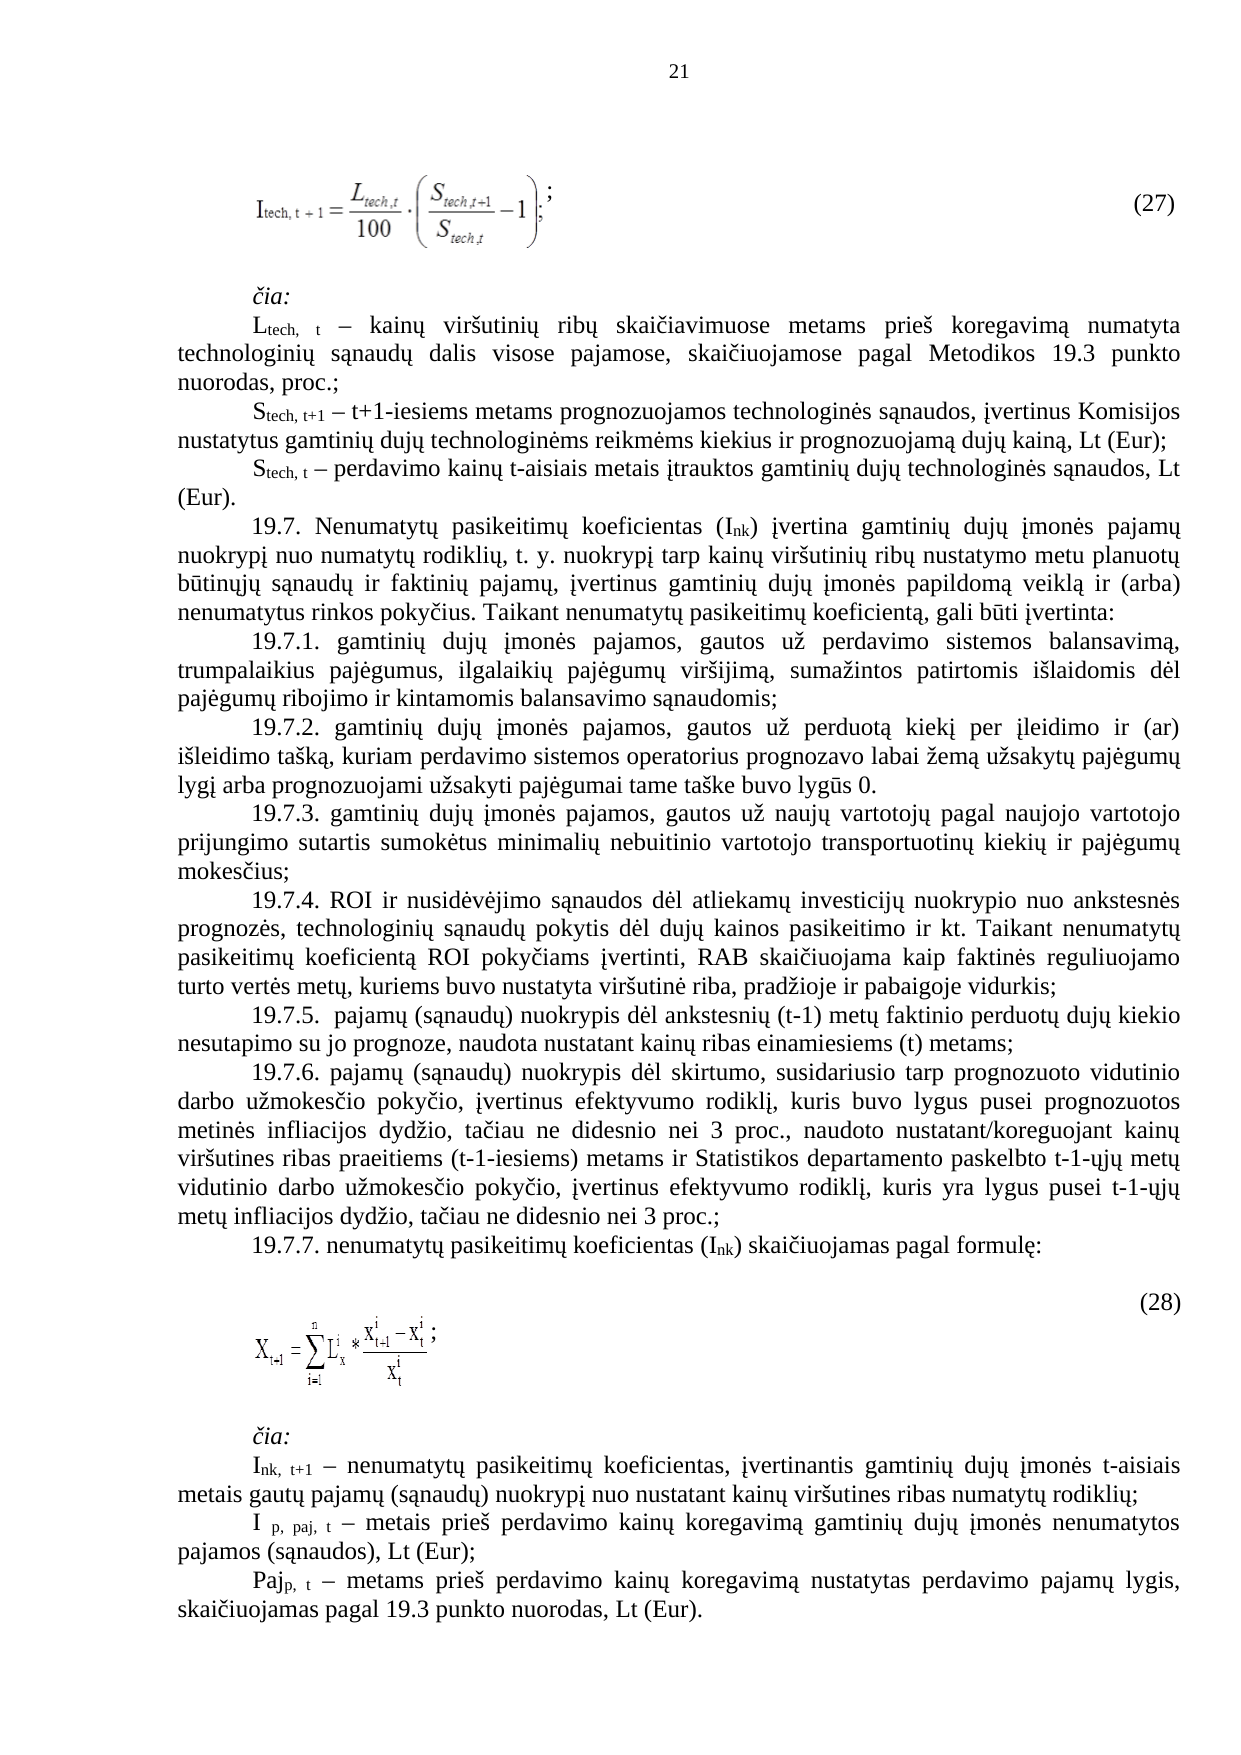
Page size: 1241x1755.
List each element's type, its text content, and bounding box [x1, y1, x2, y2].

text 19.7. Nenumatytų pasikeitimų koeficientas (Ink) įvertina gamtinių dujų įmonės pajamų nuokrypį nuo numatytų rodiklių, t. y. nuokrypį tarp kainų viršutinių ribų nustatymo metu planuotų būtinųjų sąnaudų ir faktinių pajamų, įvertinus gamtinių dujų įmonės papildomą veiklą ir (arba) nenumatytus rinkos pokyčius. Taikant nenumatytų pasikeitimų koeficientą, gali būti įvertinta: [177, 511, 1181, 626]
text čia: [177, 1421, 1181, 1450]
text čia: [177, 281, 1181, 310]
text 19.7.2. gamtinių dujų įmonės pajamos, gautos už perduotą kiekį per įleidimo ir (ar) išleidimo tašką, kuriam perdavimo sistemos operatorius prognozavo labai žemą užsakytų pajėgumų lygį arba prognozuojami užsakyti pajėgumai tame taške buvo lygūs 0. [177, 712, 1181, 798]
text I p, paj, t – metais prieš perdavimo kainų koregavimą gamtinių dujų įmonės nenumatytos pajamos (sąnaudos), Lt (Eur); [177, 1507, 1181, 1565]
text 19.7.5. pajamų (sąnaudų) nuokrypis dėl ankstesnių (t-1) metų faktinio perduotų dujų kiekio nesutapimo su jo prognoze, naudota nustatant kainų ribas einamiesiems (t) metams; [177, 1000, 1181, 1057]
text 19.7.4. ROI ir nusidėvėjimo sąnaudos dėl atliekamų investicijų nuokrypio nuo ankstesnės prognozės, technologinių sąnaudų pokytis dėl dujų kainos pasikeitimo ir kt. Taikant nenumatytų pasikeitimų koeficientą ROI pokyčiams įvertinti, RAB skaičiuojama kaip faktinės reguliuojamo turto vertės metų, kuriems buvo nustatyta viršutinė riba, pradžioje ir pabaigoje vidurkis; [177, 885, 1181, 1000]
text Ltech, t – kainų viršutinių ribų skaičiavimuose metams prieš koregavimą numatyta technologinių sąnaudų dalis visose pajamose, skaičiuojamose pagal Metodikos 19.3 punkto nuorodas, proc.; [177, 310, 1181, 396]
text Stech, t+1 – t+1-iesiems metams prognozuojamos technologinės sąnaudos, įvertinus Komisijos nustatytus gamtinių dujų technologinėms reikmėms kiekius ir prognozuojamą dujų kainą, Lt (Eur); [177, 396, 1181, 453]
text Pajp, t – metams prieš perdavimo kainų koregavimą nustatytas perdavimo pajamų lygis, skaičiuojamas pagal 19.3 punkto nuorodas, Lt (Eur). [177, 1565, 1181, 1622]
text ; (27) [177, 147, 1181, 252]
text 19.7.3. gamtinių dujų įmonės pajamos, gautos už naujų vartotojų pagal naujojo vartotojo prijungimo sutartis sumokėtus minimalių nebuitinio vartotojo transportuotinų kiekių ir pajėgumų mokesčius; [177, 798, 1181, 885]
text Ink, t+1 – nenumatytų pasikeitimų koeficientas, įvertinantis gamtinių dujų įmonės t-aisiais metais gautų pajamų (sąnaudų) nuokrypį nuo nustatant kainų viršutines ribas numatytų rodiklių; [177, 1450, 1181, 1507]
text 19.7.7. nenumatytų pasikeitimų koeficientas (Ink) skaičiuojamas pagal formulę: [177, 1230, 1181, 1258]
text ; (28) [177, 1287, 1181, 1392]
text 19.7.6. pajamų (sąnaudų) nuokrypis dėl skirtumo, susidariusio tarp prognozuoto vidutinio darbo užmokesčio pokyčio, įvertinus efektyvumo rodiklį, kuris buvo lygus pusei prognozuotos metinės infliacijos dydžio, tačiau ne didesnio nei 3 proc., naudoto nustatant/koreguojant kainų viršutines ribas praeitiems (t-1-iesiems) metams ir Statistikos departamento paskelbto t-1-ųjų metų vidutinio darbo užmokesčio pokyčio, įvertinus efektyvumo rodiklį, kuris yra lygus pusei t-1-ųjų metų infliacijos dydžio, tačiau ne didesnio nei 3 proc.; [177, 1057, 1181, 1230]
text 19.7.1. gamtinių dujų įmonės pajamos, gautos už perdavimo sistemos balansavimą, trumpalaikius pajėgumus, ilgalaikių pajėgumų viršijimą, sumažintos patirtomis išlaidomis dėl pajėgumų ribojimo ir kintamomis balansavimo sąnaudomis; [177, 626, 1181, 712]
text Stech, t – perdavimo kainų t-aisiais metais įtrauktos gamtinių dujų technologinės sąnaudos, Lt (Eur). [177, 453, 1181, 511]
